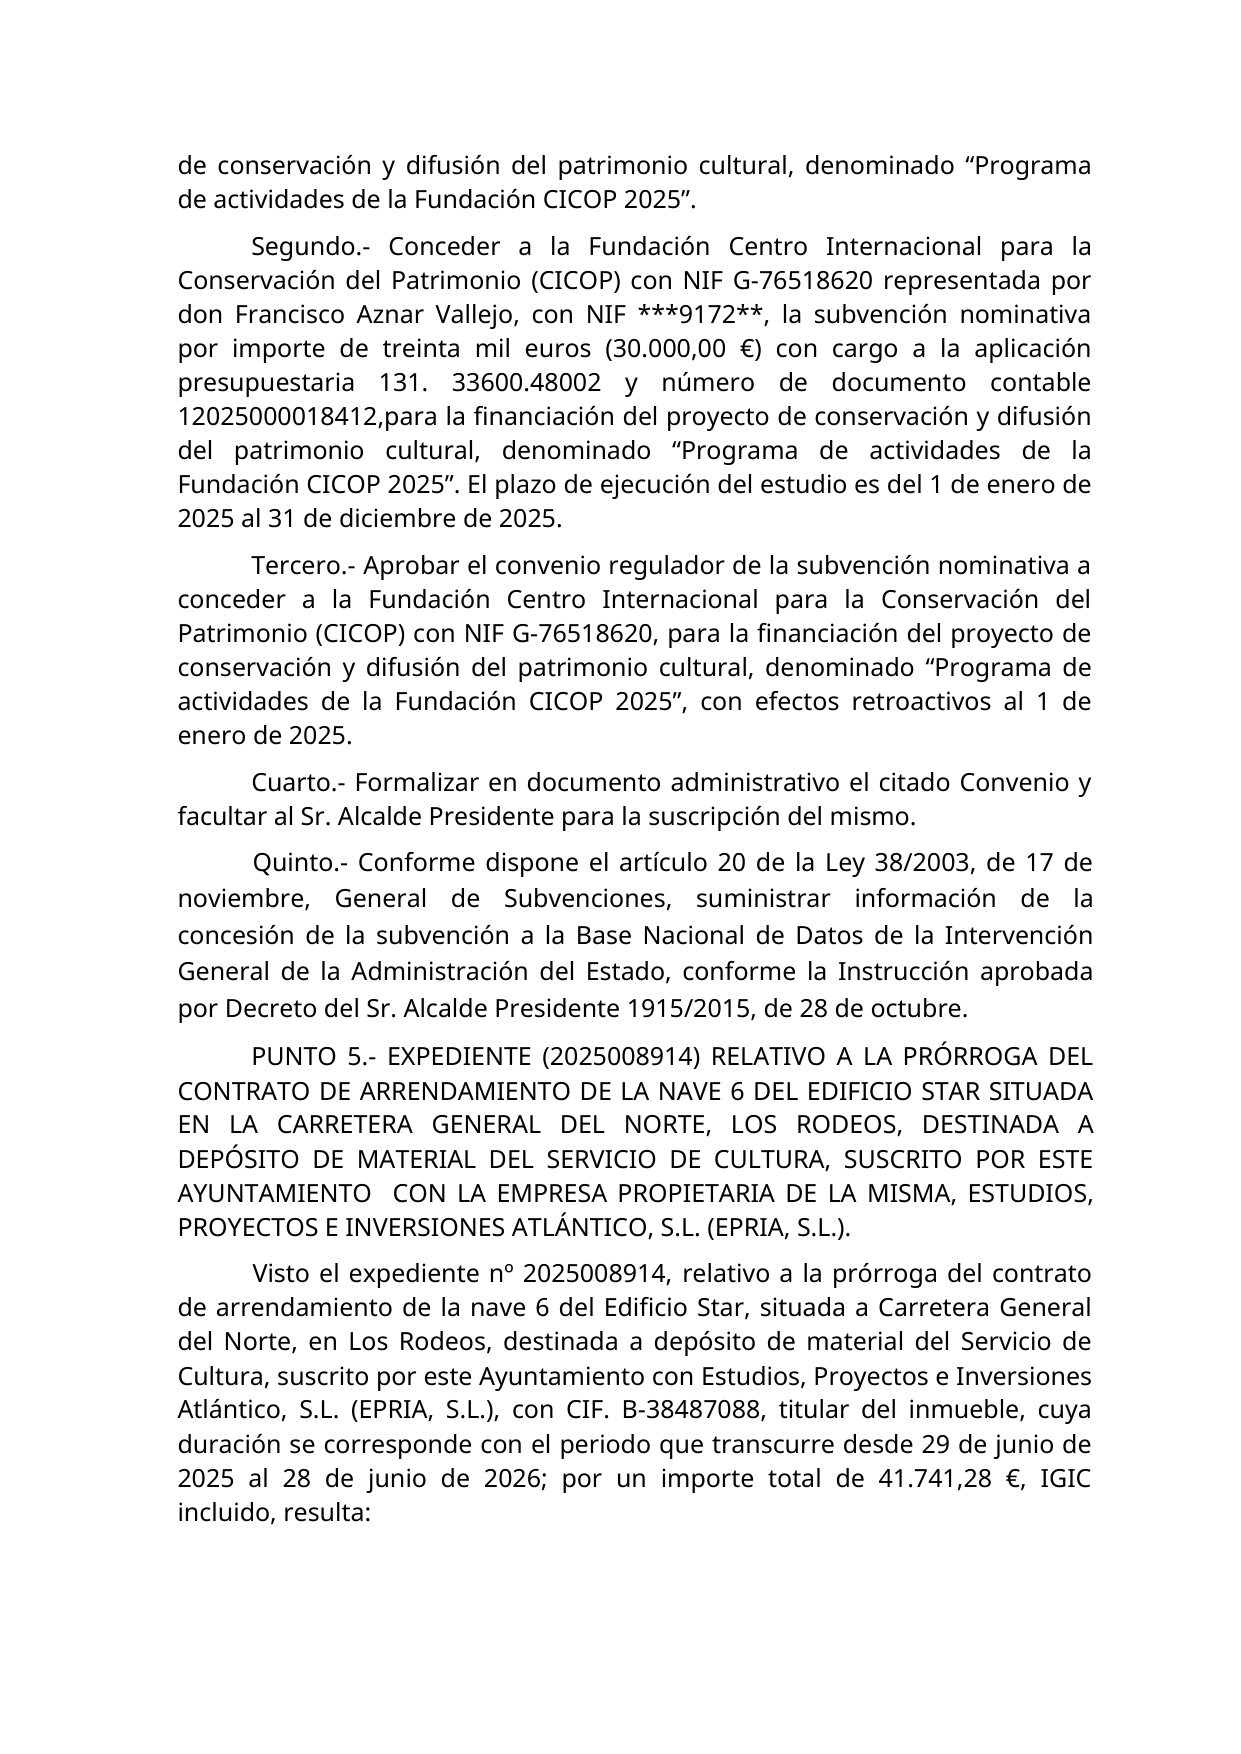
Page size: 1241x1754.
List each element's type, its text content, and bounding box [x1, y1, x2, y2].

text PUNTO 5.- EXPEDIENTE (2025008914) RELATIVO A LA PRÓRROGA DEL CONTRATO DE ARRENDAMIENTO DE LA NAVE 6 DEL EDIFICIO STAR SITUADA EN LA CARRETERA GENERAL DEL NORTE, LOS RODEOS, DESTINADA A DEPÓSITO DE MATERIAL DEL SERVICIO DE CULTURA, SUSCRITO POR ESTE AYUNTAMIENTO CON LA EMPRESA PROPIETARIA DE LA MISMA, ESTUDIOS, PROYECTOS E INVERSIONES ATLÁNTICO, S.L. (EPRIA, S.L.). [177, 1039, 1095, 1243]
text Cuarto.- Formalizar en documento administrativo el citado Convenio y facultar al Sr. Alcalde Presidente para la suscripción del mismo. [177, 764, 1093, 832]
text Visto el expediente nº 2025008914, relativo a la prórroga del contrato de arrendamiento de la nave 6 del Edificio Star, situada a Carretera General del Norte, en Los Rodeos, destinada a depósito de material del Servicio de Cultura, suscrito por este Ayuntamiento con Estudios, Proyectos e Inversiones Atlántico, S.L. (EPRIA, S.L.), con CIF. B-38487088, titular del inmueble, cuya duración se corresponde con el periodo que transcurre desde 29 de junio de 2025 al 28 de junio de 2026; por un importe total de 41.741,28 €, IGIC incluido, resulta: [177, 1256, 1093, 1528]
text Tercero.- Aprobar el convenio regulador de la subvención nominativa a conceder a la Fundación Centro Internacional para la Conservación del Patrimonio (CICOP) con NIF G-76518620, para la financiación del proyecto de conservación y difusión del patrimonio cultural, denominado “Programa de actividades de la Fundación CICOP 2025”, con efectos retroactivos al 1 de enero de 2025. [177, 547, 1093, 752]
text Segundo.- Conceder a la Fundación Centro Internacional para la Conservación del Patrimonio (CICOP) con NIF G-76518620 representada por don Francisco Aznar Vallejo, con NIF ***9172**, la subvención nominativa por importe de treinta mil euros (30.000,00 €) con cargo a la aplicación presupuestaria 131. 33600.48002 y número de documento contable 12025000018412,para la financiación del proyecto de conservación y difusión del patrimonio cultural, denominado “Programa de actividades de la Fundación CICOP 2025”. El plazo de ejecución del estudio es del 1 de enero de 2025 al 31 de diciembre de 2025. [177, 228, 1093, 535]
text Quinto.- Conforme dispone el artículo 20 de la Ley 38/2003, de 17 de noviembre, General de Subvenciones, suministrar información de la concesión de la subvención a la Base Nacional de Datos de la Intervención General de la Administración del Estado, conforme la Instrucción aprobada por Decreto del Sr. Alcalde Presidente 1915/2015, de 28 de octubre. [177, 845, 1095, 1024]
text de conservación y difusión del patrimonio cultural, denominado “Programa de actividades de la Fundación CICOP 2025”. [177, 148, 1093, 216]
